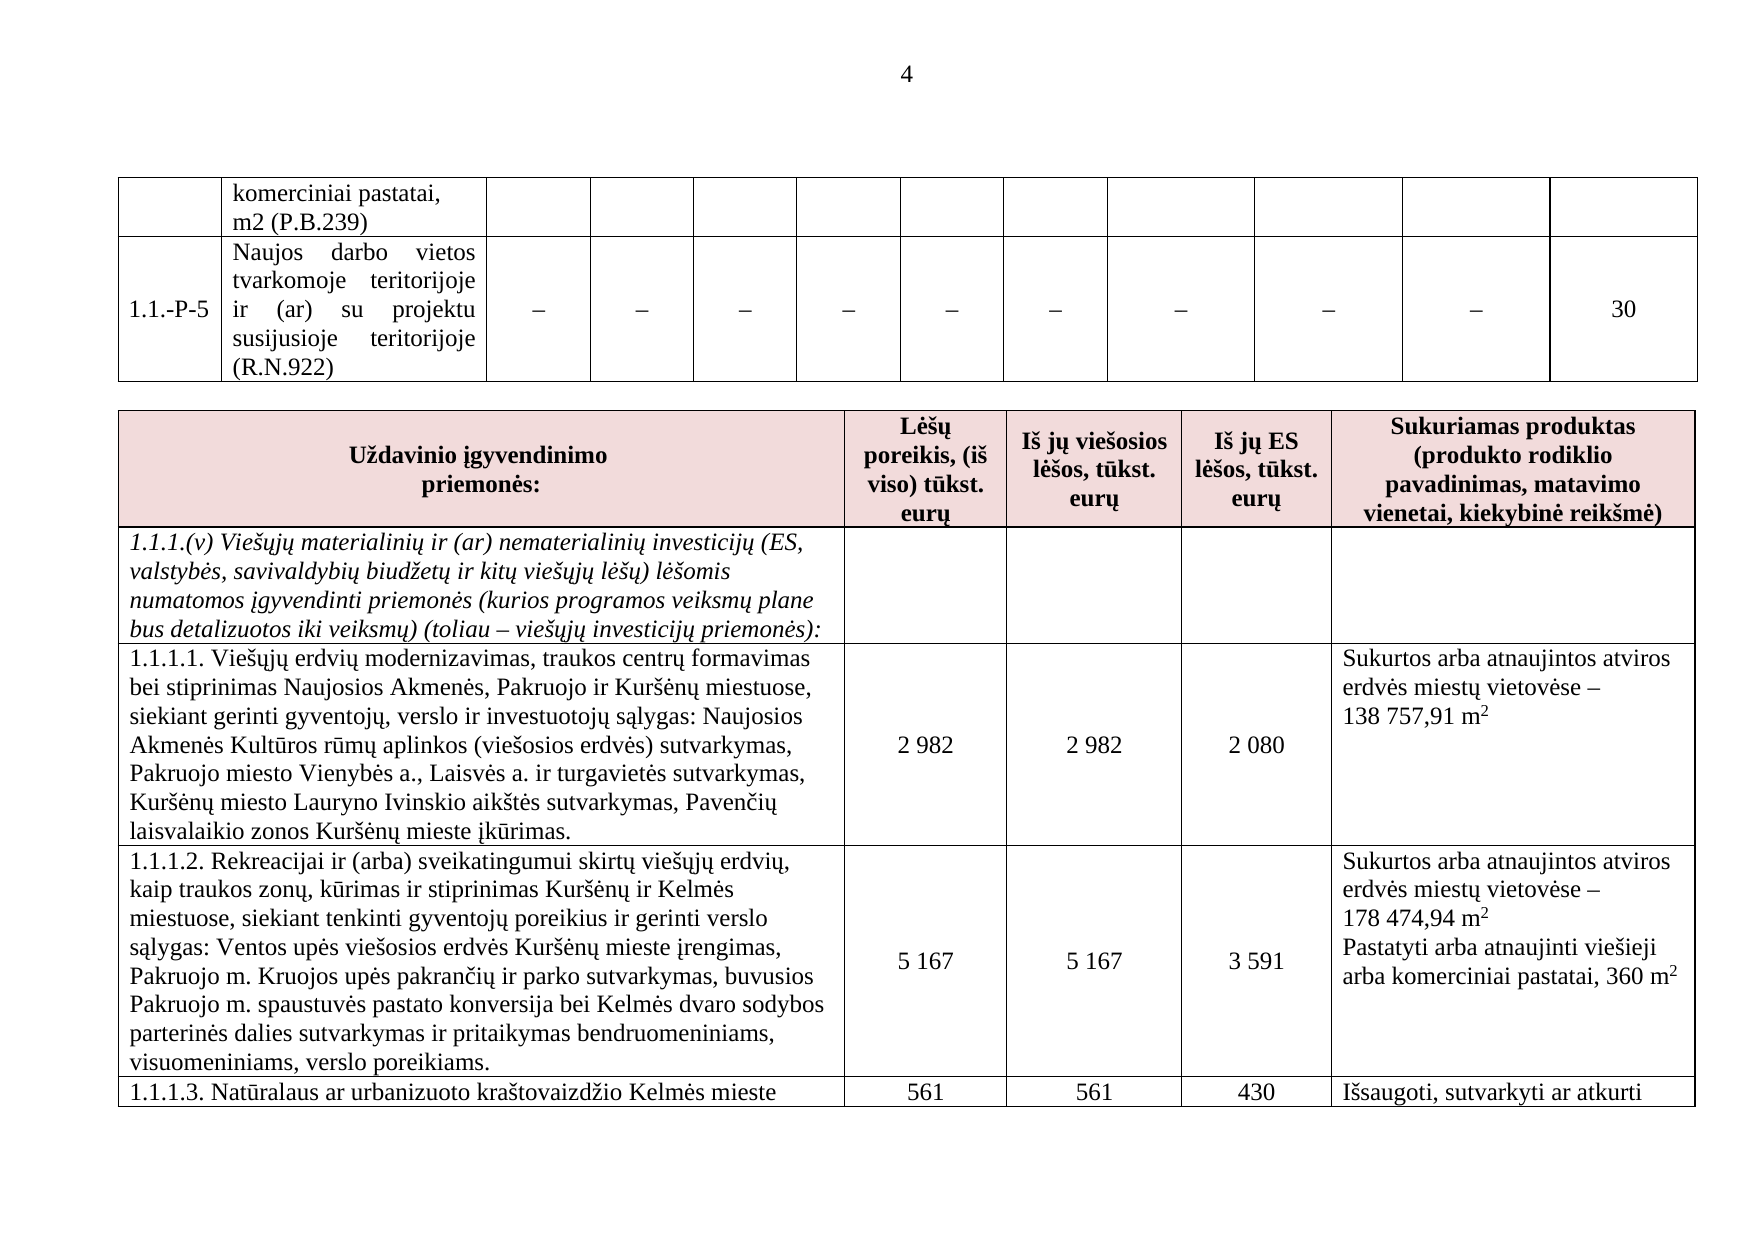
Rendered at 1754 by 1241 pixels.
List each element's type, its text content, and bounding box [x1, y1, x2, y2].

table_header Iš jų ES lėšos, tūkst. eurų [1182, 411, 1331, 526]
table_cell 2 080 [1182, 644, 1331, 845]
table_cell 430 [1182, 1077, 1331, 1106]
table_cell 30 [1551, 237, 1697, 381]
table_cell [694, 178, 796, 236]
table_cell 1.1.1.2. Rekreacijai ir (arba) sveikatingumui skirtų viešųjų erdvių, kaip traukos zonų, kūrimas ir stiprinimas Kuršėnų ir Kelmės miestuose, siekiant tenkinti gyventojų poreikius ir gerinti verslo sąlygas: Ventos upės viešosios erdvės Kuršėnų mieste įrengimas, Pakruojo m. Kruojos upės pakrančių ir parko sutvarkymas, buvusios Pakruojo m. spaustuvės pastato konversija bei Kelmės dvaro sodybos parterinės dalies sutvarkymas ir pritaikymas bendruomeniniams, visuomeniniams, verslo poreikiams. [119, 846, 844, 1076]
table_cell – [1108, 237, 1254, 381]
table_cell – [487, 237, 590, 381]
table_header Iš jų viešosios lėšos, tūkst. eurų [1007, 411, 1181, 526]
table_cell – [1004, 237, 1107, 381]
table_cell – [591, 237, 693, 381]
table_cell [1403, 178, 1549, 236]
table_cell 1.1.1.3. Natūralaus ar urbanizuoto kraštovaizdžio Kelmės mieste [119, 1077, 844, 1106]
table_cell Išsaugoti, sutvarkyti ar atkurti [1332, 1077, 1694, 1106]
table_cell [119, 178, 221, 236]
table_cell komerciniai pastatai, m2 (P.B.239) [222, 178, 486, 236]
table_cell [1108, 178, 1254, 236]
table_cell 5 167 [845, 846, 1006, 1076]
table_cell 1.1.-P-5 [119, 237, 221, 381]
table_cell Sukurtos arba atnaujintos atviros erdvės miestų vietovėse – 178 474,94 m2 Pastatyti arba atnaujinti viešieji arba komerciniai pastatai, 360 m2 [1332, 846, 1694, 1076]
table_cell [901, 178, 1003, 236]
table_cell 2 982 [1007, 644, 1181, 845]
table_cell – [1403, 237, 1549, 381]
table_cell 1.1.1.(v) Viešųjų materialinių ir (ar) nematerialinių investicijų (ES, valstybės, savivaldybių biudžetų ir kitų viešųjų lėšų) lėšomis numatomos įgyvendinti priemonės (kurios programos veiksmų plane bus detalizuotos iki veiksmų) (toliau – viešųjų investicijų priemonės): [119, 528, 844, 642]
table_cell [1182, 528, 1331, 642]
table_cell 561 [845, 1077, 1006, 1106]
table_header Uždavinio įgyvendinimo priemonės: [119, 411, 844, 526]
table_cell [1004, 178, 1107, 236]
table_cell Naujos darbo vietos tvarkomoje teritorijoje ir (ar) su projektu susijusioje teritorijoje (R.N.922) [222, 237, 486, 381]
table_cell – [694, 237, 796, 381]
table_cell 5 167 [1007, 846, 1181, 1076]
table_cell 561 [1007, 1077, 1181, 1106]
table_cell [845, 528, 1006, 642]
table_cell – [797, 237, 900, 381]
table_cell [487, 178, 590, 236]
table_cell 3 591 [1182, 846, 1331, 1076]
table_header Sukuriamas produktas (produkto rodiklio pavadinimas, matavimo vienetai, kiekybinė reikšmė) [1332, 411, 1694, 526]
table_cell [1007, 528, 1181, 642]
table_cell [1332, 528, 1694, 642]
table_cell 2 982 [845, 644, 1006, 845]
table_cell [591, 178, 693, 236]
table_cell 1.1.1.1. Viešųjų erdvių modernizavimas, traukos centrų formavimas bei stiprinimas Naujosios Akmenės, Pakruojo ir Kuršėnų miestuose, siekiant gerinti gyventojų, verslo ir investuotojų sąlygas: Naujosios Akmenės Kultūros rūmų aplinkos (viešosios erdvės) sutvarkymas, Pakruojo miesto Vienybės a., Laisvės a. ir turgavietės sutvarkymas, Kuršėnų miesto Lauryno Ivinskio aikštės sutvarkymas, Pavenčių laisvalaikio zonos Kuršėnų mieste įkūrimas. [119, 644, 844, 845]
table_cell – [1255, 237, 1402, 381]
table_cell [1551, 178, 1697, 236]
table_cell [1255, 178, 1402, 236]
table_cell [797, 178, 900, 236]
table_cell Sukurtos arba atnaujintos atviros erdvės miestų vietovėse – 138 757,91 m2 [1332, 644, 1694, 845]
table_cell – [901, 237, 1003, 381]
table_header Lėšų poreikis, (iš viso) tūkst. eurų [845, 411, 1006, 526]
